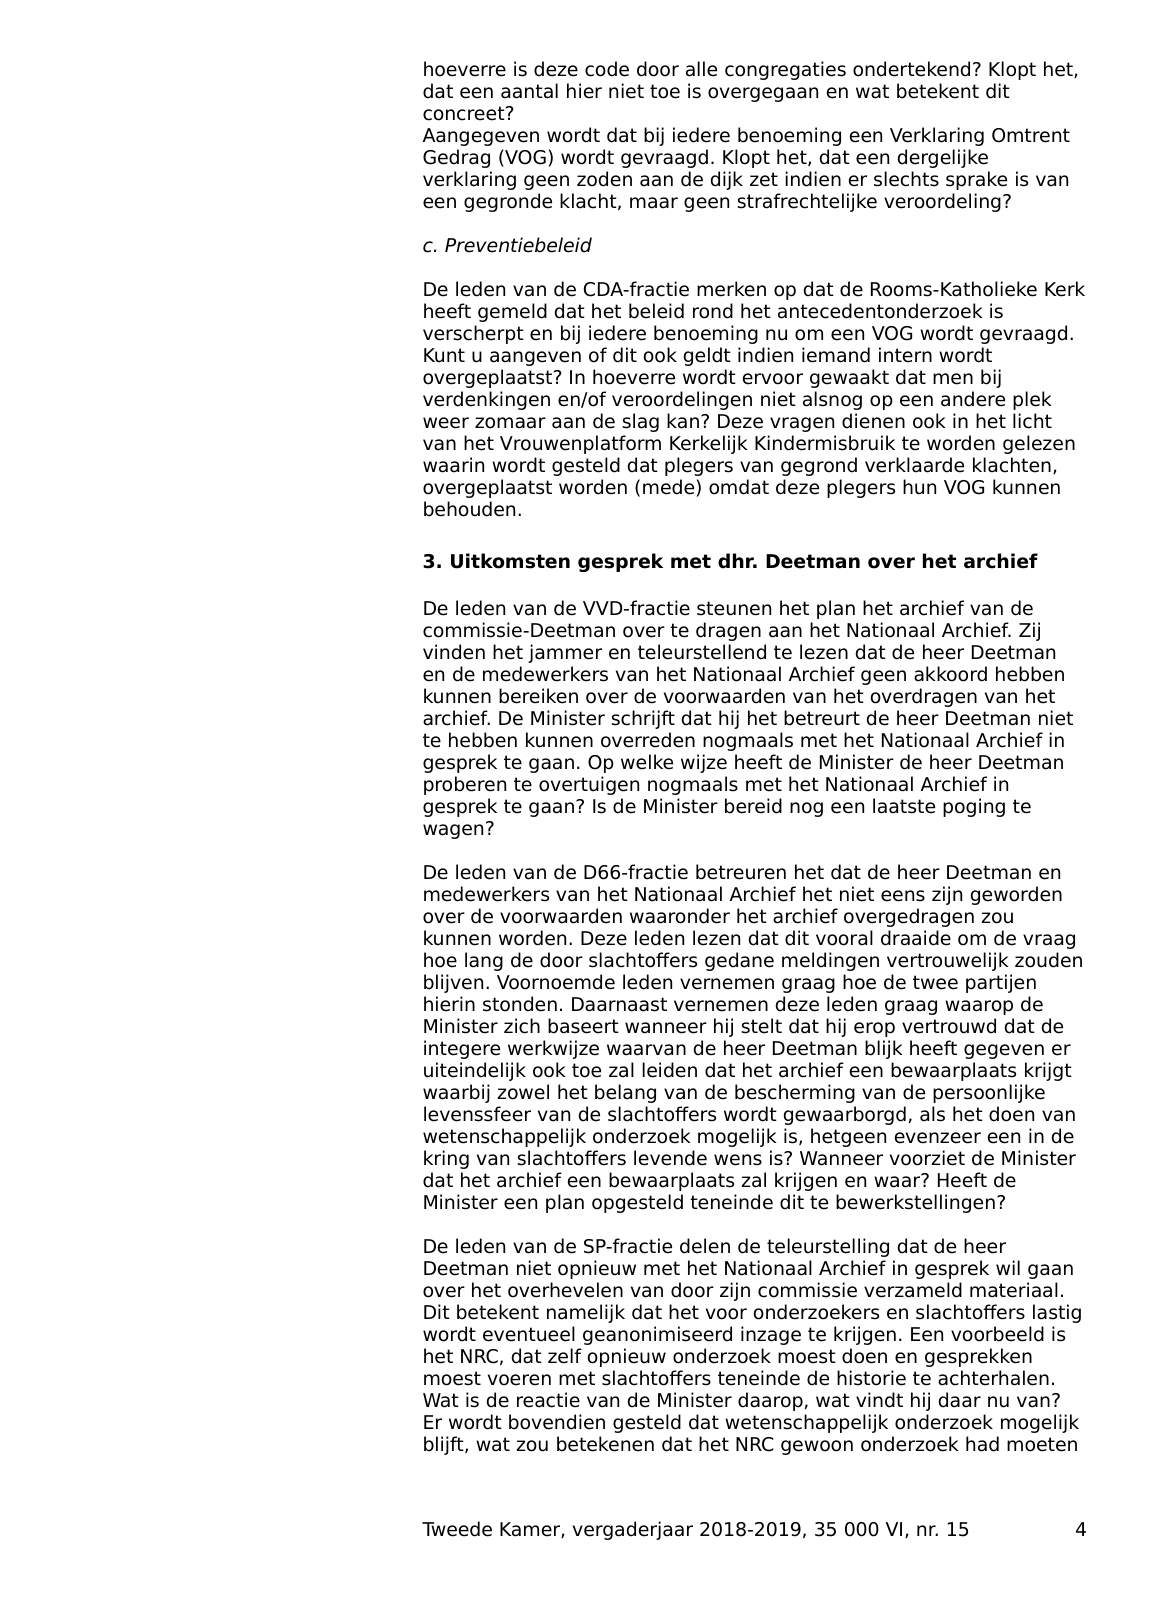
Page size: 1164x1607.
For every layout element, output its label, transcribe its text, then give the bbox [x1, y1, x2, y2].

text De leden van de CDA-fractie merken op dat de Rooms-Katholieke Kerk heeft gemeld dat het beleid rond het antecedentonderzoek is verscherpt en bij iedere benoeming nu om een VOG wordt gevraagd. Kunt u aangeven of dit ook geldt indien iemand intern wordt overgeplaatst? In hoeverre wordt ervoor gewaakt dat men bij verdenkingen en/of veroordelingen niet alsnog op een andere plek weer zomaar aan de slag kan? Deze vragen dienen ook in het licht van het Vrouwenplatform Kerkelijk Kindermisbruik te worden gelezen waarin wordt gesteld dat plegers van gegrond verklaarde klachten, overgeplaatst worden (mede) omdat deze plegers hun VOG kunnen behouden. [422, 279, 1087, 521]
text hoeverre is deze code door alle congregaties ondertekend? Klopt het, dat een aantal hier niet toe is overgegaan en wat betekent dit concreet? [422, 59, 1087, 125]
subtitle 3. Uitkomsten gesprek met dhr. Deetman over het archief [422, 551, 1087, 573]
text De leden van de D66-fractie betreuren het dat de heer Deetman en medewerkers van het Nationaal Archief het niet eens zijn geworden over de voorwaarden waaronder het archief overgedragen zou kunnen worden. Deze leden lezen dat dit vooral draaide om de vraag hoe lang de door slachtoffers gedane meldingen vertrouwelijk zouden blijven. Voornoemde leden vernemen graag hoe de twee partijen hierin stonden. Daarnaast vernemen deze leden graag waarop de Minister zich baseert wanneer hij stelt dat hij erop vertrouwd dat de integere werkwijze waarvan de heer Deetman blijk heeft gegeven er uiteindelijk ook toe zal leiden dat het archief een bewaarplaats krijgt waarbij zowel het belang van de bescherming van de persoonlijke levenssfeer van de slachtoffers wordt gewaarborgd, als het doen van wetenschappelijk onderzoek mogelijk is, hetgeen evenzeer een in de kring van slachtoffers levende wens is? Wanneer voorziet de Minister dat het archief een bewaarplaats zal krijgen en waar? Heeft de Minister een plan opgesteld teneinde dit te bewerkstellingen? [422, 862, 1087, 1214]
text De leden van de VVD-fractie steunen het plan het archief van de commissie-Deetman over te dragen aan het Nationaal Archief. Zij vinden het jammer en teleurstellend te lezen dat de heer Deetman en de medewerkers van het Nationaal Archief geen akkoord hebben kunnen bereiken over de voorwaarden van het overdragen van het archief. De Minister schrijft dat hij het betreurt de heer Deetman niet te hebben kunnen overreden nogmaals met het Nationaal Archief in gesprek te gaan. Op welke wijze heeft de Minister de heer Deetman proberen te overtuigen nogmaals met het Nationaal Archief in gesprek te gaan? Is de Minister bereid nog een laatste poging te wagen? [422, 598, 1087, 840]
text Aangegeven wordt dat bij iedere benoeming een Verklaring Omtrent Gedrag (VOG) wordt gevraagd. Klopt het, dat een dergelijke verklaring geen zoden aan de dijk zet indien er slechts sprake is van een gegronde klacht, maar geen strafrechtelijke veroordeling? [422, 125, 1087, 213]
text De leden van de SP-fractie delen de teleurstelling dat de heer Deetman niet opnieuw met het Nationaal Archief in gesprek wil gaan over het overhevelen van door zijn commissie verzameld materiaal. Dit betekent namelijk dat het voor onderzoekers en slachtoffers lastig wordt eventueel geanonimiseerd inzage te krijgen. Een voorbeeld is het NRC, dat zelf opnieuw onderzoek moest doen en gesprekken moest voeren met slachtoffers teneinde de historie te achterhalen. Wat is de reactie van de Minister daarop, wat vindt hij daar nu van? Er wordt bovendien gesteld dat wetenschappelijk onderzoek mogelijk blijft, wat zou betekenen dat het NRC gewoon onderzoek had moeten [422, 1236, 1087, 1456]
subtitle c. Preventiebeleid [422, 235, 1087, 257]
